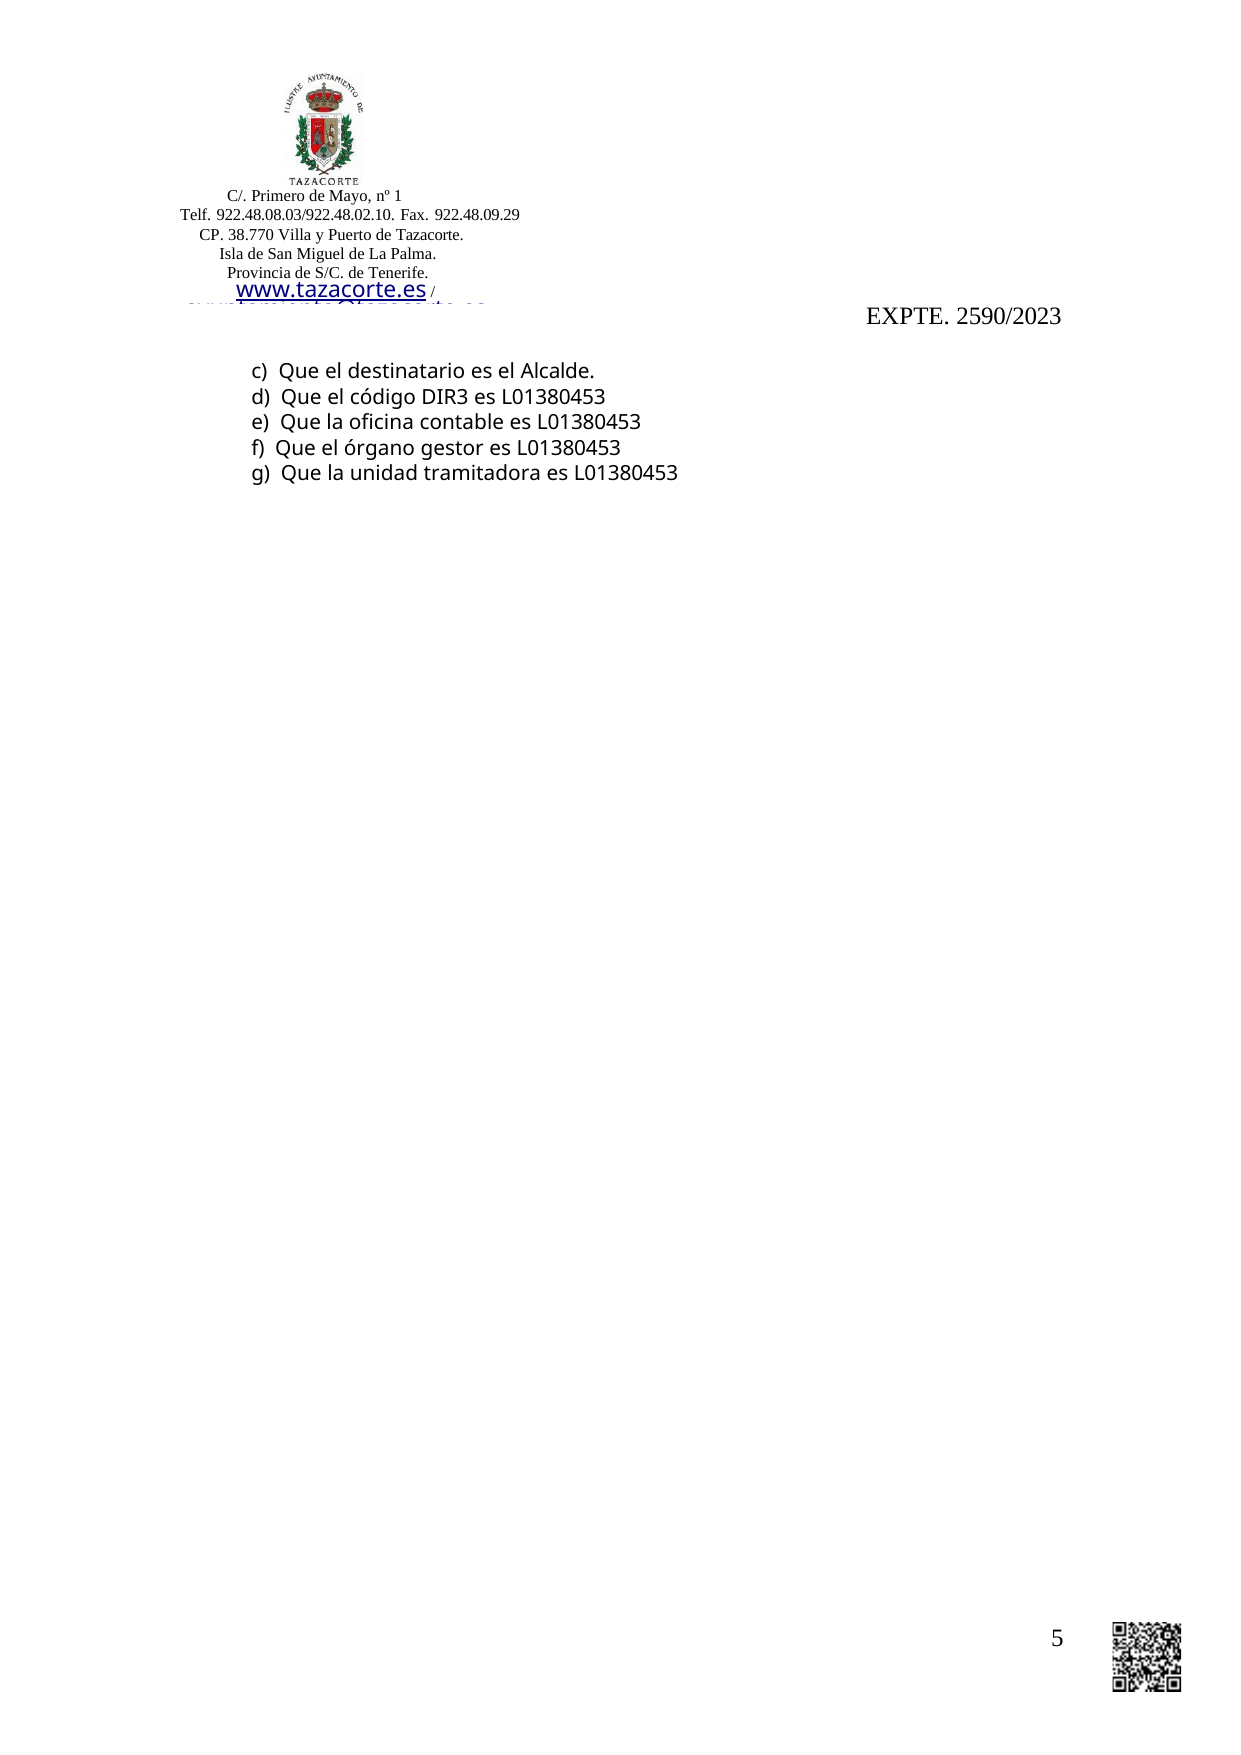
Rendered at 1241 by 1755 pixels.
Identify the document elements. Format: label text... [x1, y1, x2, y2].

list Que la unidad tramitadora es L01380453 [251, 460, 1082, 485]
list Que la oficina contable es L01380453 [251, 409, 1082, 434]
list Que el órgano gestor es L01380453 [251, 435, 1082, 460]
list Que el código DIR3 es L01380453 [251, 384, 1082, 409]
list Que el destinatario es el Alcalde. [251, 359, 1082, 384]
